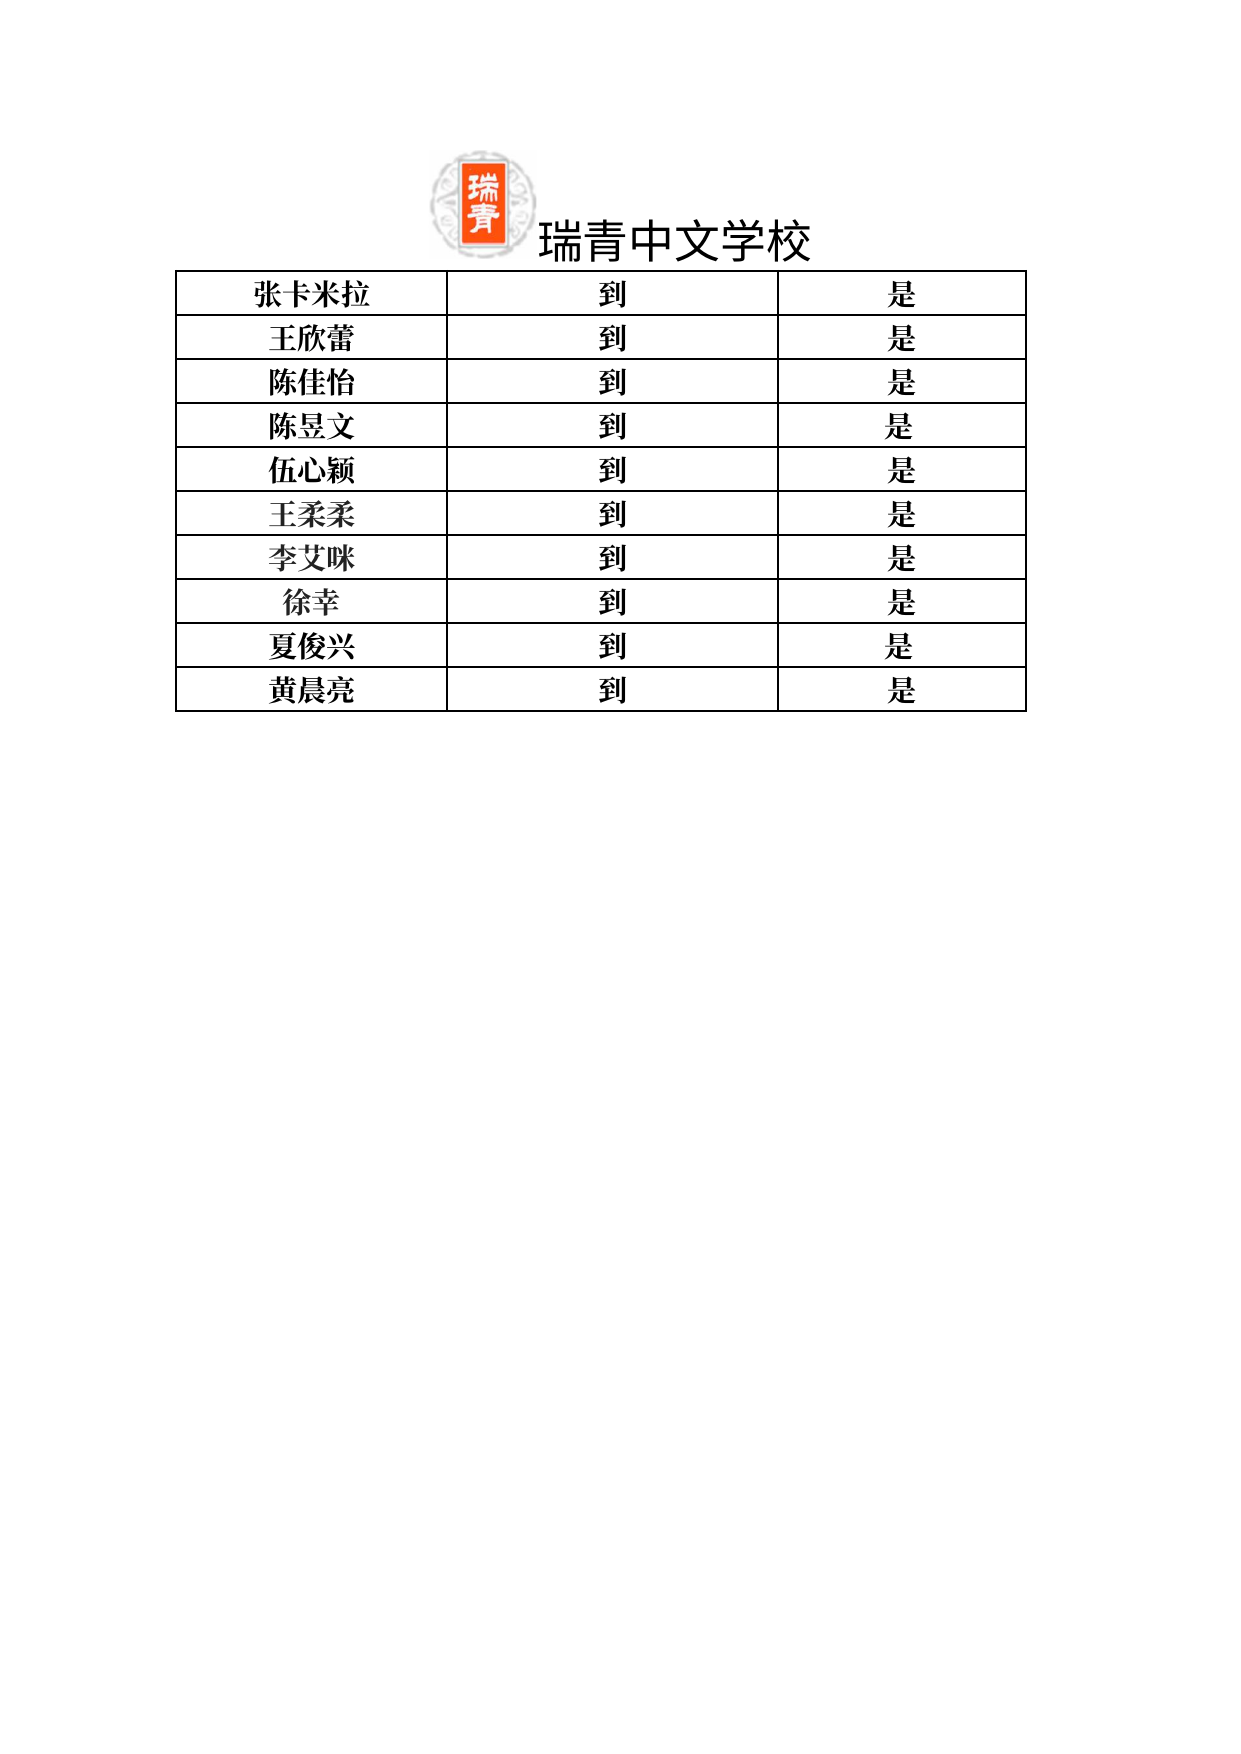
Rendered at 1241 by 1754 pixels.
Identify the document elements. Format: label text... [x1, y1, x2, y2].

table_cell 是 [779, 624, 1025, 666]
table_cell 是 [779, 492, 1025, 534]
table_cell 是 [779, 404, 1025, 446]
table_cell 到 [448, 492, 777, 534]
table_cell 到 [448, 404, 777, 446]
table_cell 到 [448, 448, 777, 490]
table_cell 是 [779, 580, 1025, 622]
picture [428, 150, 537, 259]
table_cell 是 [779, 272, 1025, 314]
table_cell 黄晨亮 [177, 668, 446, 710]
table_cell 是 [779, 316, 1025, 358]
table_cell 张卡米拉 [177, 272, 446, 314]
table_cell 陈佳怡 [177, 360, 446, 402]
table_cell 到 [448, 316, 777, 358]
table_cell 徐幸 [177, 580, 446, 622]
table_cell 李艾咪 [177, 536, 446, 578]
table_cell 到 [448, 360, 777, 402]
table_cell 是 [779, 448, 1025, 490]
table_cell 是 [779, 668, 1025, 710]
table_cell 伍心颖 [177, 448, 446, 490]
table_cell 到 [448, 536, 777, 578]
table_cell 到 [448, 272, 777, 314]
table_cell 夏俊兴 [177, 624, 446, 666]
table_cell 是 [779, 536, 1025, 578]
table_cell 到 [448, 668, 777, 710]
table_cell 王柔柔 [177, 492, 446, 534]
table_cell 王欣蕾 [177, 316, 446, 358]
table_cell 是 [779, 360, 1025, 402]
table_cell 到 [448, 624, 777, 666]
table_cell 到 [448, 580, 777, 622]
table_cell 陈昱文 [177, 404, 446, 446]
